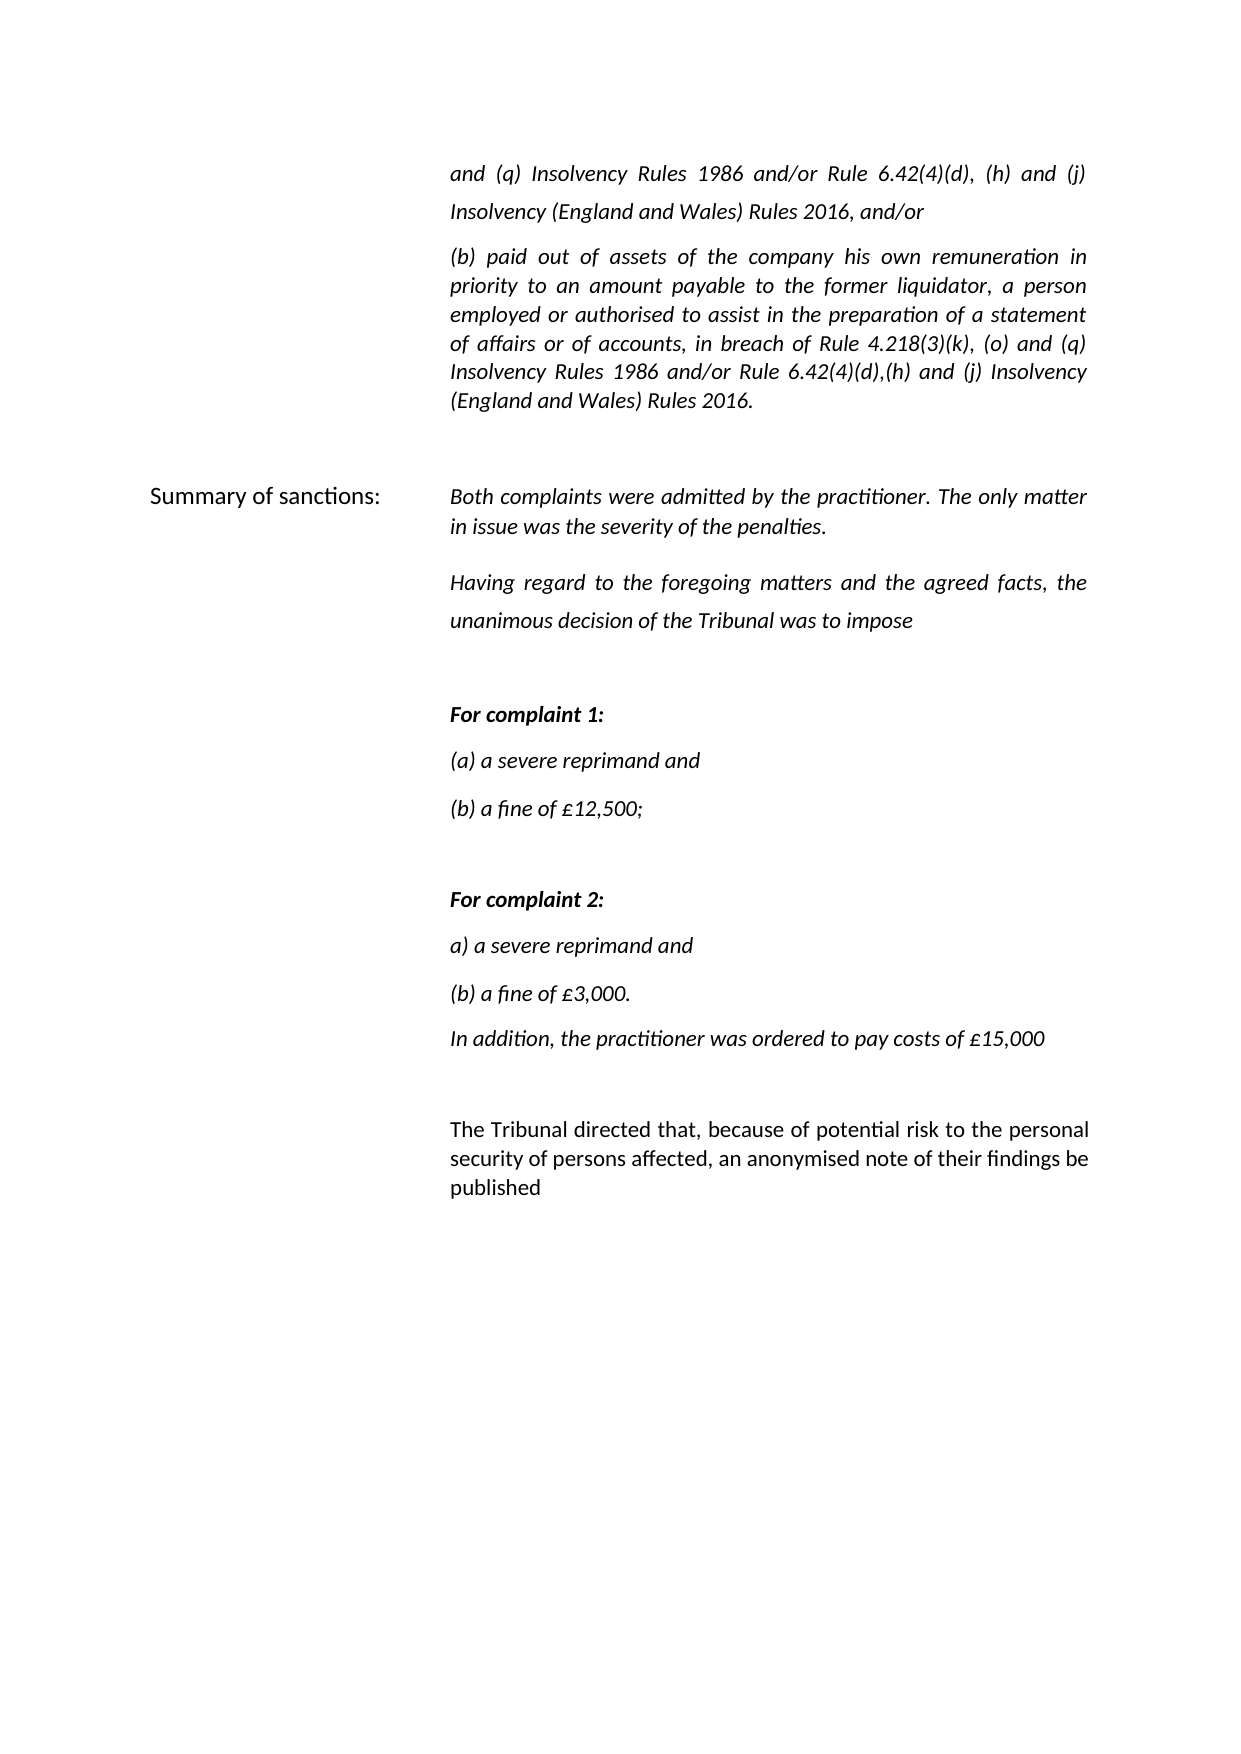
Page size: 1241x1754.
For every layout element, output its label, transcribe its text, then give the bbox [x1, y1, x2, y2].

text (b) a fine of £3,000. [375, 978, 1090, 1007]
text a) a severe reprimand and [150, 932, 1090, 960]
text (a) a severe reprimand and [150, 747, 1090, 774]
text For complaint 1: [375, 700, 1090, 728]
text and (q) Insolvency Rules 1986 and/or Rule 6.42(4)(d), (h) and (j) Insolvency (England and Wales) Rules 2016, and/or [450, 150, 1090, 225]
text The Tribunal directed that, because of potential risk to the personal security of persons affected, an anonymised note of their findings be published [450, 1114, 1090, 1201]
text Having regard to the foregoing matters and the agreed facts, the unanimous decision of the Tribunal was to impose [450, 559, 1090, 634]
text Summary of sanctions: Both complaints were admitted by the practitioner. The only matter in issue was the severity of the penalties. [150, 480, 1090, 541]
text For complaint 2: [375, 885, 1090, 913]
text (b) a fine of £12,500; [375, 793, 1090, 822]
text (b) paid out of assets of the company his own remuneration in priority to an amount payable to the former liquidator, a person employed or authorised to assist in the preparation of a statement of affairs or of accounts, in breach of Rule 4.218(3)(k), (o) and (q) Insolvency Rules 1986 and/or Rule 6.42(4)(d),(h) and (j) Insolvency (England and Wales) Rules 2016. [450, 242, 1090, 414]
text In addition, the practitioner was ordered to pay costs of £15,000 [150, 1024, 1090, 1052]
